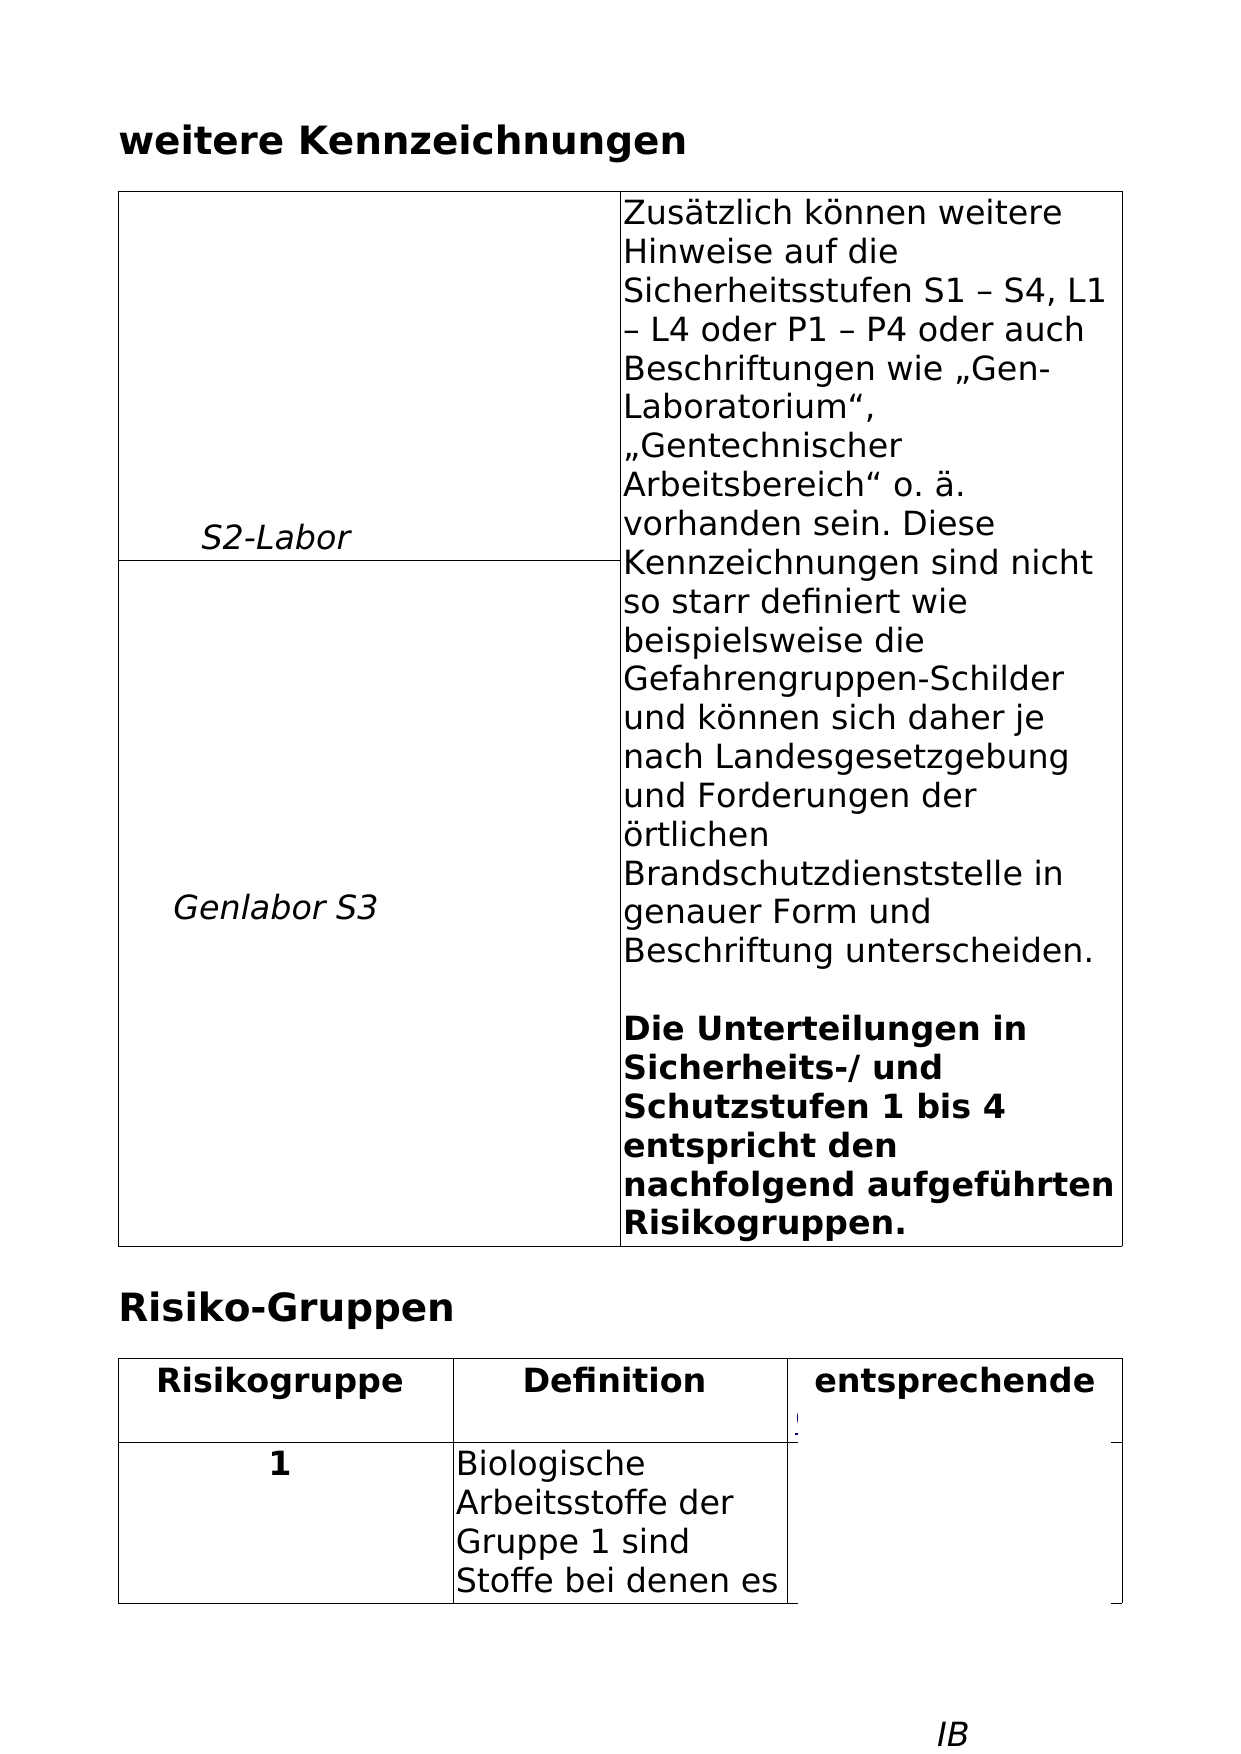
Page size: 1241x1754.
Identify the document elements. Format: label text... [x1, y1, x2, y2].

table_cell [788, 1403, 1122, 1754]
subtitle Risiko-Gruppen [118, 1286, 1122, 1331]
table_cell 1 [119, 1443, 453, 1603]
table_cell Biologische Arbeitsstoffe der Gruppe 1 sind Stoffe bei denen es [454, 1443, 787, 1603]
subtitle weitere Kennzeichnungen [118, 118, 1122, 163]
table_header Risikogruppe [119, 1359, 453, 1442]
table_header entsprechende Gefahrengruppe [788, 1359, 1122, 1442]
table_header [119, 192, 620, 560]
table_header Definition [454, 1359, 787, 1442]
table_header Zusätzlich können weitere Hinweise auf die Sicherheitsstufen S1 – S4, L1 – L4 oder P1 – P4 oder auch Beschriftungen wie „Gen-Laboratorium“, „Gentechnischer Arbeitsbereich“ o. ä. vorhanden sein. Diese Kennzeichnungen sind nicht so starr definiert wie beispielsweise die Gefahrengruppen-Schilder und können sich daher je nach Landesgesetzgebung und Forderungen der örtlichen Brandschutzdienststelle in genauer Form und Beschriftung unterscheiden. Die Unterteilungen in Sicherheits-/ und Schutzstufen 1 bis 4 entspricht den nachfolgend aufgeführten Risikogruppen. [621, 192, 1122, 1246]
table_cell [119, 561, 620, 1246]
